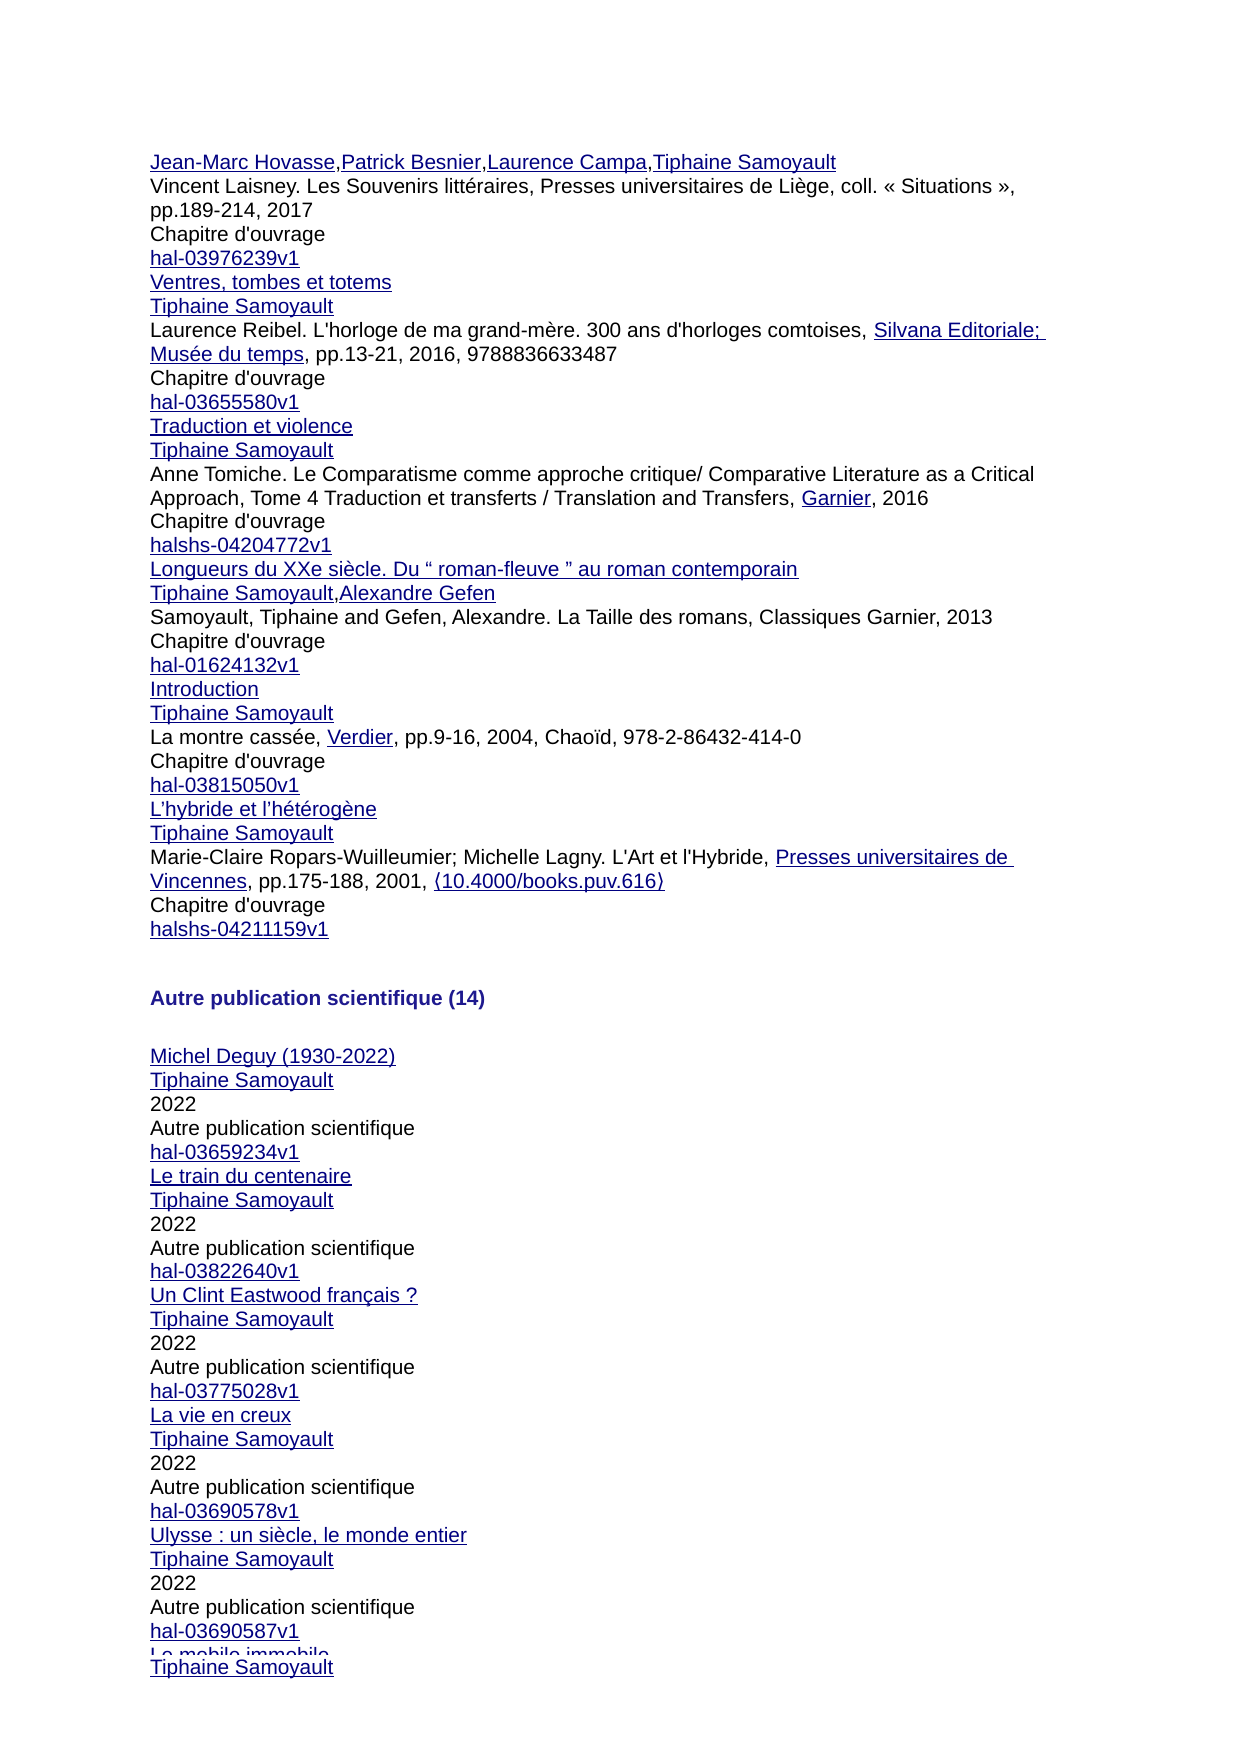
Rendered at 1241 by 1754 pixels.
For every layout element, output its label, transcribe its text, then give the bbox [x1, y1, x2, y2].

table_cell Longueurs du XXe siècle. Du “ roman-fleuve ” au roman contemporain Tiphaine Samoyault,Alexandre Gefen Samoyault, Tiphaine and Gefen, Alexandre. La Taille des romans, Classiques Garnier, 2013 Chapitre d'ouvrage hal-01624132v1 [150, 557, 1090, 677]
table_cell L’hybride et l’hétérogène Tiphaine Samoyault Marie-Claire Ropars-Wuilleumier; Michelle Lagny. L'Art et l'Hybride, Presses universitaires de Vincennes, pp.175-188, 2001, ⟨10.4000/books.puv.616⟩ Chapitre d'ouvrage halshs-04211159v1 [150, 797, 1090, 941]
table_cell Le mobile immobile Tiphaine Samoyault [150, 1643, 1090, 1679]
table_cell Ulysse : un siècle, le monde entier Tiphaine Samoyault 2022 Autre publication scientifique hal-03690587v1 [150, 1523, 1090, 1643]
table_cell Traduction et violence Tiphaine Samoyault Anne Tomiche. Le Comparatisme comme approche critique/ Comparative Literature as a Critical Approach, Tome 4 Traduction et transferts / Translation and Transfers, Garnier, 2016 Chapitre d'ouvrage halshs-04204772v1 [150, 414, 1090, 557]
table_cell Introduction Tiphaine Samoyault La montre cassée, Verdier, pp.9-16, 2004, Chaoïd, 978-2-86432-414-0 Chapitre d'ouvrage hal-03815050v1 [150, 677, 1090, 797]
table_cell La vie en creux Tiphaine Samoyault 2022 Autre publication scientifique hal-03690578v1 [150, 1403, 1090, 1523]
table_header Michel Deguy (1930-2022) Tiphaine Samoyault 2022 Autre publication scientifique hal-03659234v1 [150, 1044, 1090, 1163]
table_cell Ventres, tombes et totems Tiphaine Samoyault Laurence Reibel. L'horloge de ma grand-mère. 300 ans d'horloges comtoises, Silvana Editoriale; Musée du temps, pp.13-21, 2016, 9788836633487 Chapitre d'ouvrage hal-03655580v1 [150, 270, 1090, 413]
table_cell Un Clint Eastwood français ? Tiphaine Samoyault 2022 Autre publication scientifique hal-03775028v1 [150, 1283, 1090, 1403]
table_cell Le train du centenaire Tiphaine Samoyault 2022 Autre publication scientifique hal-03822640v1 [150, 1164, 1090, 1283]
table_cell Jean-Marc Hovasse,Patrick Besnier,Laurence Campa,Tiphaine Samoyault Vincent Laisney. Les Souvenirs littéraires, Presses universitaires de Liège, coll. « Situations », pp.189-214, 2017 Chapitre d'ouvrage hal-03976239v1 [150, 150, 1090, 270]
subtitle Autre publication scientifique (14) [150, 985, 1090, 1009]
